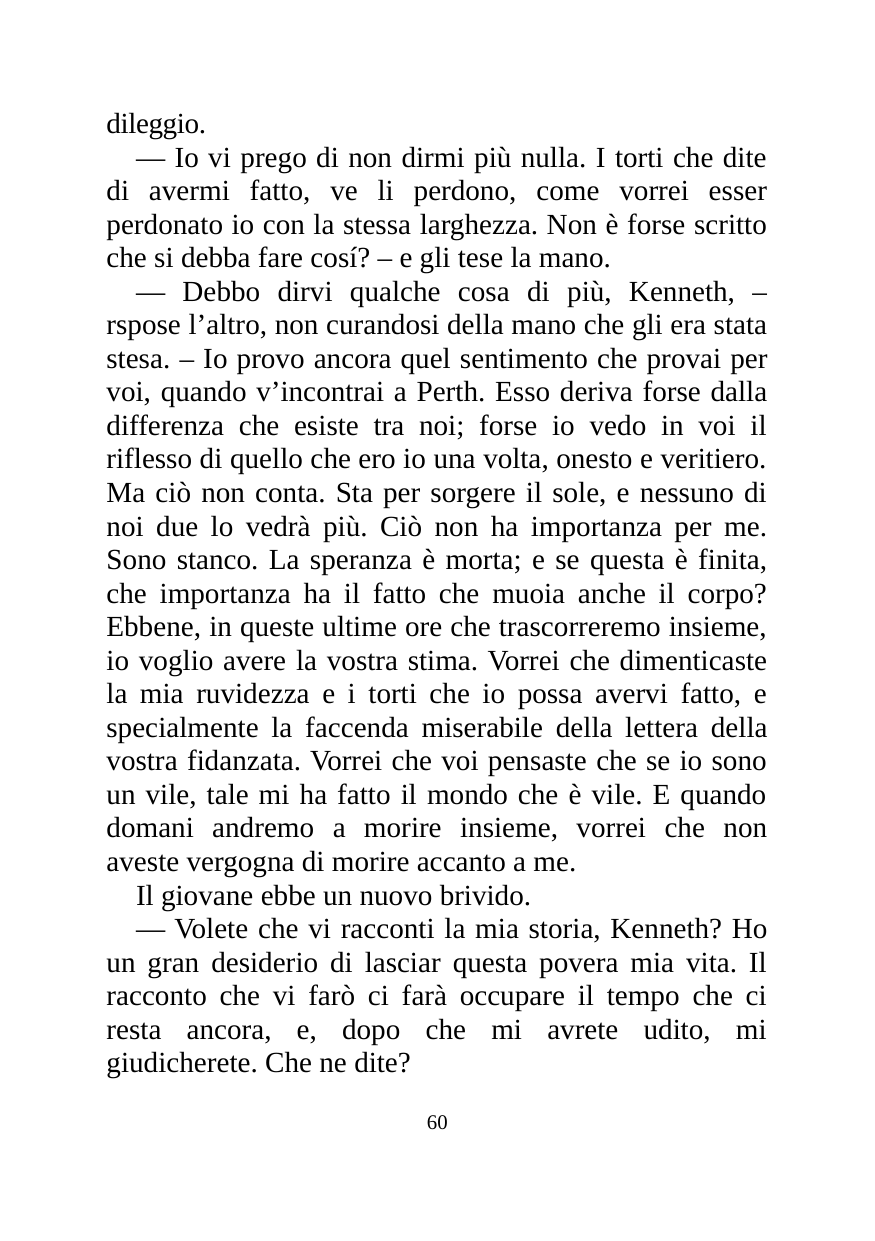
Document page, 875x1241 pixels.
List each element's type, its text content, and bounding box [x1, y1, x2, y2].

text dileggio. [106, 106, 768, 140]
text — Debbo dirvi qualche cosa di più, Kenneth, – rspose l’altro, non curandosi della mano che gli era stata stesa. – Io provo ancora quel sentimento che provai per voi, quando v’incontrai a Perth. Esso deriva forse dalla differenza che esiste tra noi; forse io vedo in voi il riflesso di quello che ero io una volta, onesto e veritiero. Ma ciò non conta. Sta per sorgere il sole, e nessuno di noi due lo vedrà più. Ciò non ha importanza per me. Sono stanco. La speranza è morta; e se questa è finita, che importanza ha il fatto che muoia anche il corpo? Ebbene, in queste ultime ore che trascorreremo insieme, io voglio avere la vostra stima. Vorrei che dimenticaste la mia ruvidezza e i torti che io possa avervi fatto, e specialmente la faccenda miserabile della lettera della vostra fidanzata. Vorrei che voi pensaste che se io sono un vile, tale mi ha fatto il mondo che è vile. E quando domani andremo a morire insieme, vorrei che non aveste vergogna di morire accanto a me. [106, 274, 768, 878]
text Il giovane ebbe un nuovo brivido. [106, 878, 768, 911]
text — Io vi prego di non dirmi più nulla. I torti che dite di avermi fatto, ve li perdono, come vorrei esser perdonato io con la stessa larghezza. Non è forse scritto che si debba fare cosí? – e gli tese la mano. [106, 140, 768, 274]
text — Volete che vi racconti la mia storia, Kenneth? Ho un gran desiderio di lasciar questa povera mia vita. Il racconto che vi farò ci farà occupare il tempo che ci resta ancora, e, dopo che mi avrete udito, mi giudicherete. Che ne dite? [106, 911, 768, 1079]
